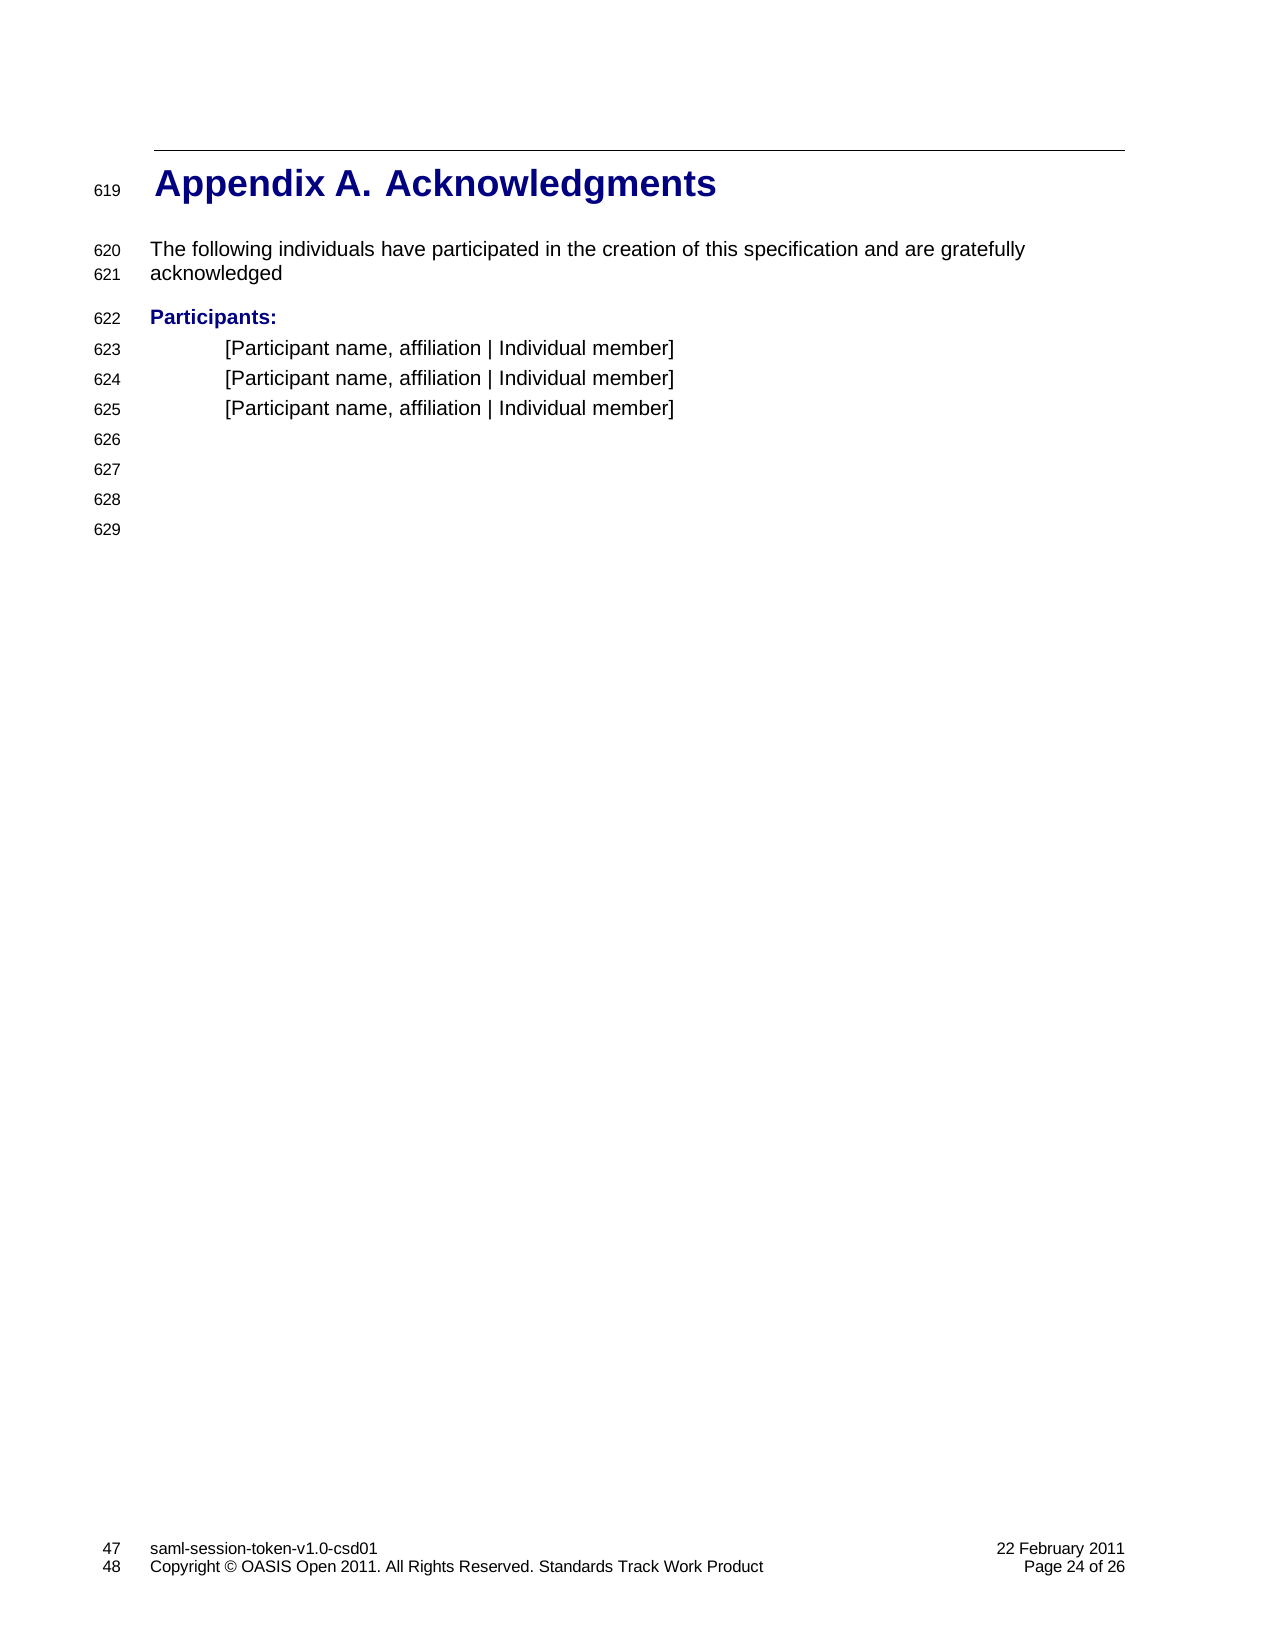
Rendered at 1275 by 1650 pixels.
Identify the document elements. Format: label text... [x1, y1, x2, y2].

list [Participant name, affiliation | Individual member] [187, 398, 1125, 419]
title Participants: [150, 306, 1125, 329]
text The following individuals have participated in the creation of this specification and are gratefully acknowledged [150, 238, 1125, 285]
list [Participant name, affiliation | Individual member] [187, 338, 1125, 359]
list [Participant name, affiliation | Individual member] [187, 368, 1125, 389]
subtitle Acknowledgments [154, 151, 1125, 204]
